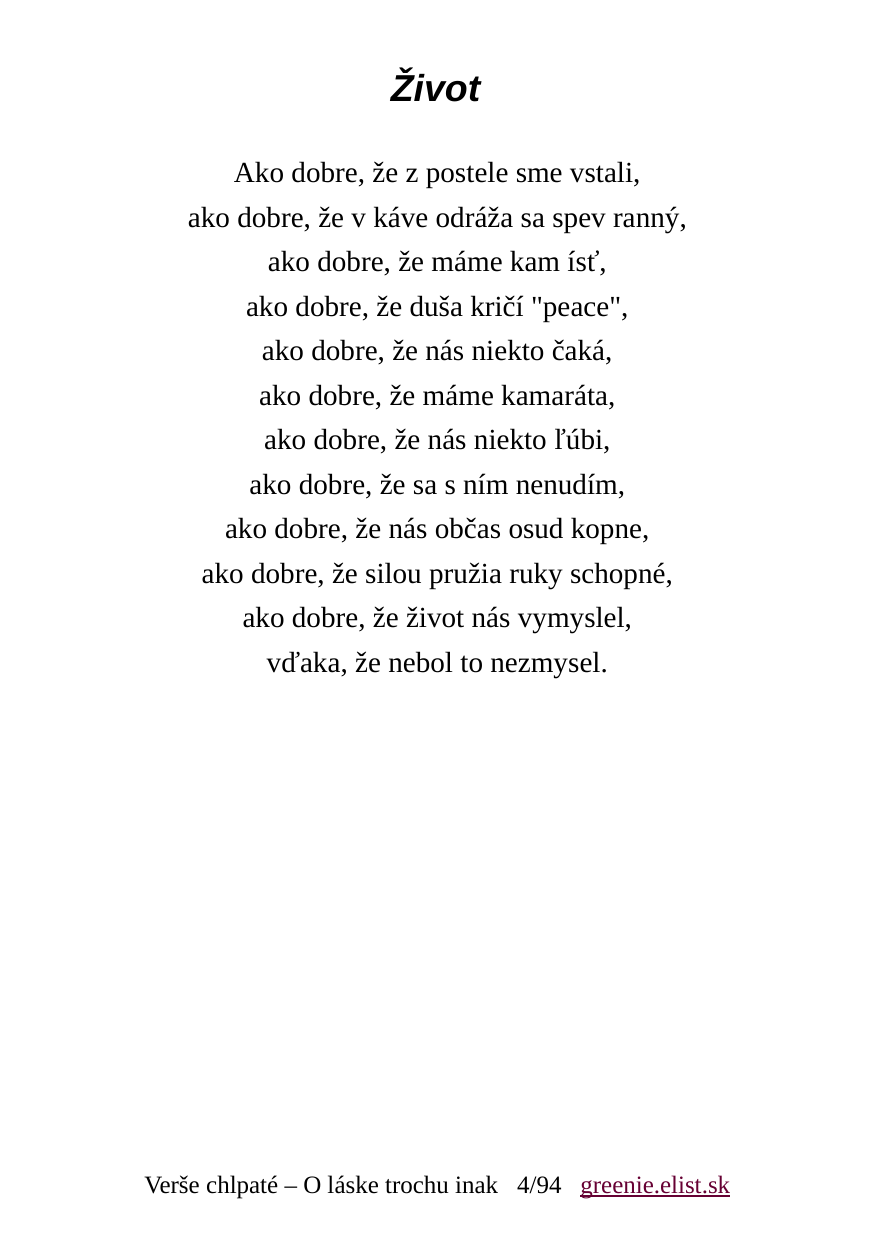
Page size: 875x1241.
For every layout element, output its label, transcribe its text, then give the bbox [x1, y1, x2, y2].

text ako dobre, že máme kamaráta, [41, 378, 833, 412]
text ako dobre, že máme kam ísť, [41, 244, 833, 278]
text ako dobre, že nás občas osud kopne, [41, 511, 833, 545]
text vďaka, že nebol to nezmysel. [41, 645, 833, 678]
text ako dobre, že život nás vymyslel, [41, 600, 833, 634]
text ako dobre, že v káve odráža sa spev ranný, [41, 200, 833, 234]
text ako dobre, že nás niekto čaká, [41, 333, 833, 367]
subtitle Život [41, 66, 833, 109]
text ako dobre, že silou pružia ruky schopné, [41, 556, 833, 589]
text Ako dobre, že z postele sme vstali, [41, 156, 833, 189]
text ako dobre, že duša kričí "peace", [41, 289, 833, 323]
text ako dobre, že nás niekto ľúbi, [41, 422, 833, 456]
text ako dobre, že sa s ním nenudím, [41, 467, 833, 501]
